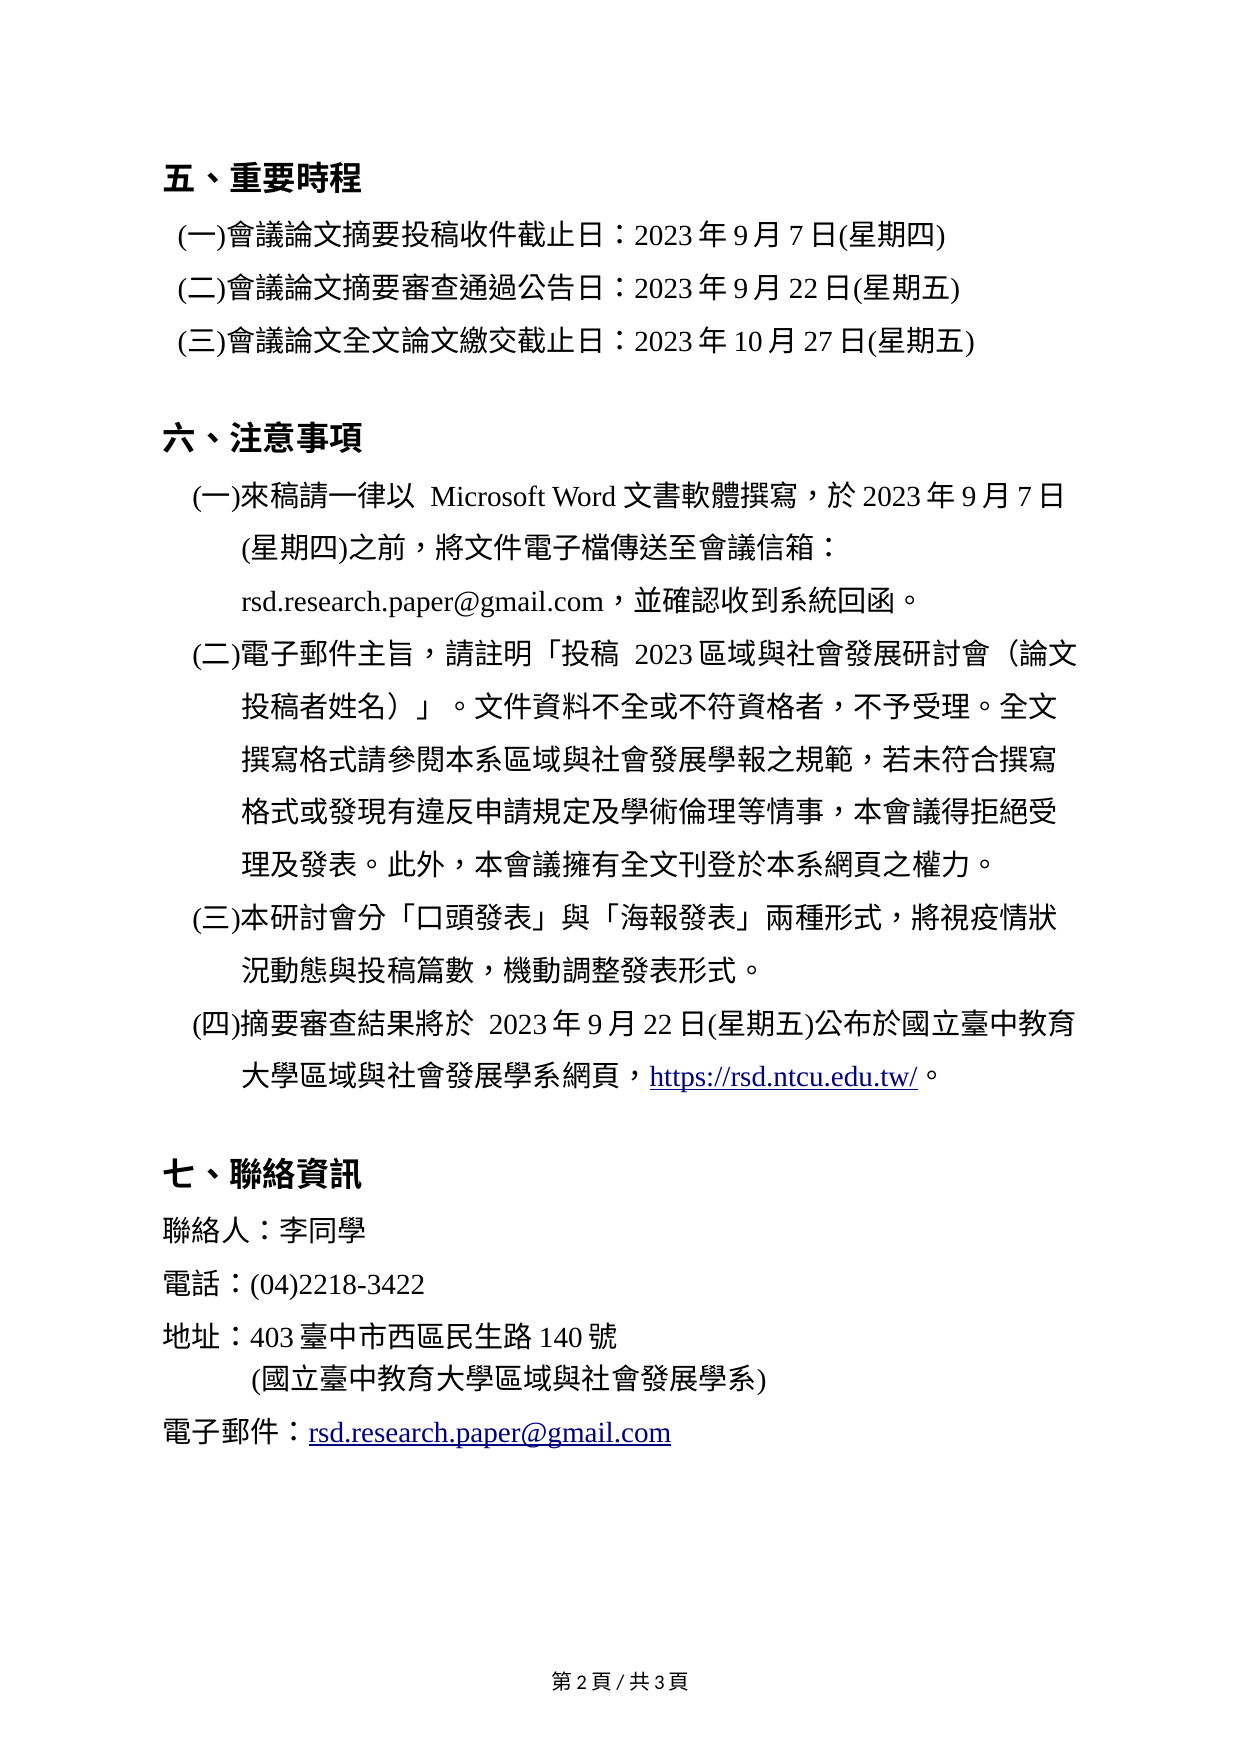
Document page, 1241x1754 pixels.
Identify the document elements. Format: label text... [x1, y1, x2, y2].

text 六、注意事項 [162, 412, 1078, 460]
text 聯絡人：李同學 [162, 1208, 1078, 1250]
text 電話：(04)2218-3422 [162, 1261, 1078, 1303]
text 五、重要時程 [162, 151, 1078, 199]
text (一)會議論文摘要投稿收件截止日：2023年9月7日(星期四) [177, 212, 1078, 254]
text (二)會議論文摘要審查通過公告日：2023年9月22日(星期五) [177, 264, 1078, 307]
text (一)來稿請一律以 Microsoft Word 文書軟體撰寫，於2023年9月7日(星期四)之前，將文件電子檔傳送至會議信箱：rsd.research.paper@gmail.com，並確認收到系統回函。 [192, 472, 1078, 620]
text 電子郵件：rsd.research.paper@gmail.com [162, 1409, 1078, 1451]
text 地址：403臺中市西區民生路140號 [162, 1313, 1078, 1356]
text (國立臺中教育大學區域與社會發展學系) [251, 1356, 1078, 1398]
text (四)摘要審查結果將於 2023年9月22日(星期五)公布於國立臺中教育大學區域與社會發展學系網頁，https://rsd.ntcu.edu.tw/。 [192, 1000, 1078, 1095]
text 七、聯絡資訊 [162, 1148, 1078, 1196]
text (三)本研討會分「口頭發表」與「海報發表」兩種形式，將視疫情狀況動態與投稿篇數，機動調整發表形式。 [192, 894, 1078, 990]
text (二)電子郵件主旨，請註明「投稿 2023區域與社會發展研討會（論文投稿者姓名）」。文件資料不全或不符資格者，不予受理。全文撰寫格式請參閱本系區域與社會發展學報之規範，若未符合撰寫格式或發現有違反申請規定及學術倫理等情事，本會議得拒絕受理及發表。此外，本會議擁有全文刊登於本系網頁之權力。 [192, 631, 1078, 884]
text (三)會議論文全文論文繳交截止日：2023年10月27日(星期五) [177, 317, 1078, 359]
